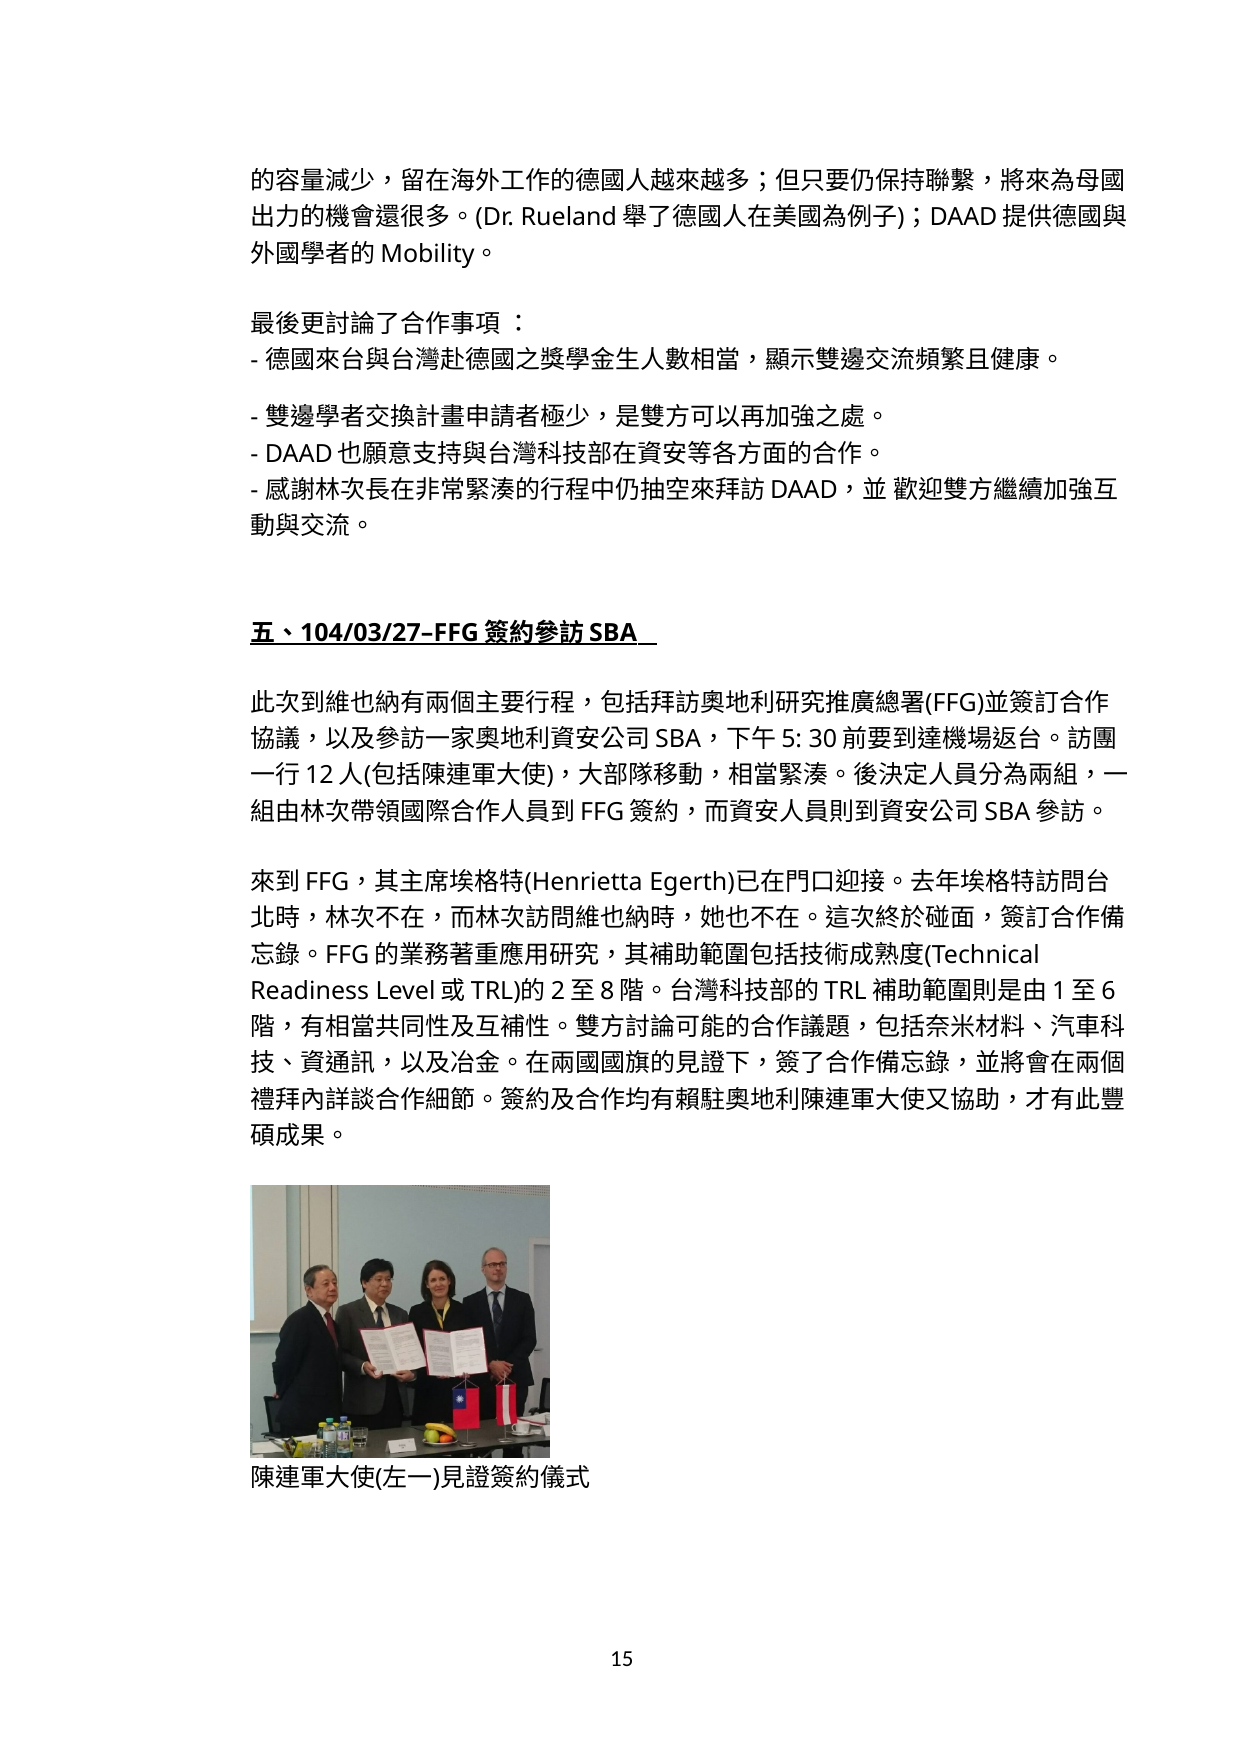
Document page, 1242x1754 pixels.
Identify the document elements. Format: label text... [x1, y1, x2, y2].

text 五、104/03/27–FFG簽約參訪SBA 此次到維也納有兩個主要行程，包括拜訪奧地利研究推廣總署(FFG)並簽訂合作協議，以及參訪一家奧地利資安公司SBA，下午5: 30前要到達機場返台。訪團一行12人(包括陳連軍大使)，大部隊移動，相當緊湊。後決定人員分為兩組，一組由林次帶領國際合作人員到FFG簽約，而資安人員則到資安公司SBA參訪。 來到FFG，其主席埃格特(Henrietta Egerth)已在門口迎接。去年埃格特訪問台北時，林次不在，而林次訪問維也納時，她也不在。這次終於碰面，簽訂合作備忘錄。FFG的業務著重應用研究，其補助範圍包括技術成熟度(Technical Readiness Level或TRL)的2至8階。台灣科技部的TRL補助範圍則是由1至6階，有相當共同性及互補性。雙方討論可能的合作議題，包括奈米材料、汽車科技、資通訊，以及冶金。在兩國國旗的見證下，簽了合作備忘錄，並將會在兩個禮拜內詳談合作細節。簽約及合作均有賴駐奧地利陳連軍大使又協助，才有此豐碩成果。 陳連軍大使(左一)見證簽約儀式 [250, 612, 1129, 1494]
picture [250, 1185, 550, 1458]
text 的容量減少，留在海外工作的德國人越來越多；但只要仍保持聯繫，將來為母國出力的機會還很多。(Dr. Rueland舉了德國人在美國為例子)；DAAD提供德國與外國學者的Mobility。 最後更討論了合作事項 ： - 德國來台與台灣赴德國之獎學金生人數相當，顯示雙邊交流頻繁且健康。 [250, 161, 1129, 376]
text - 雙邊學者交換計畫申請者極少，是雙方可以再加強之處。 - DAAD也願意支持與台灣科技部在資安等各方面的合作。 - 感謝林次長在非常緊湊的行程中仍抽空來拜訪DAAD，並 歡迎雙方繼續加強互動與交流。 [250, 397, 1129, 542]
